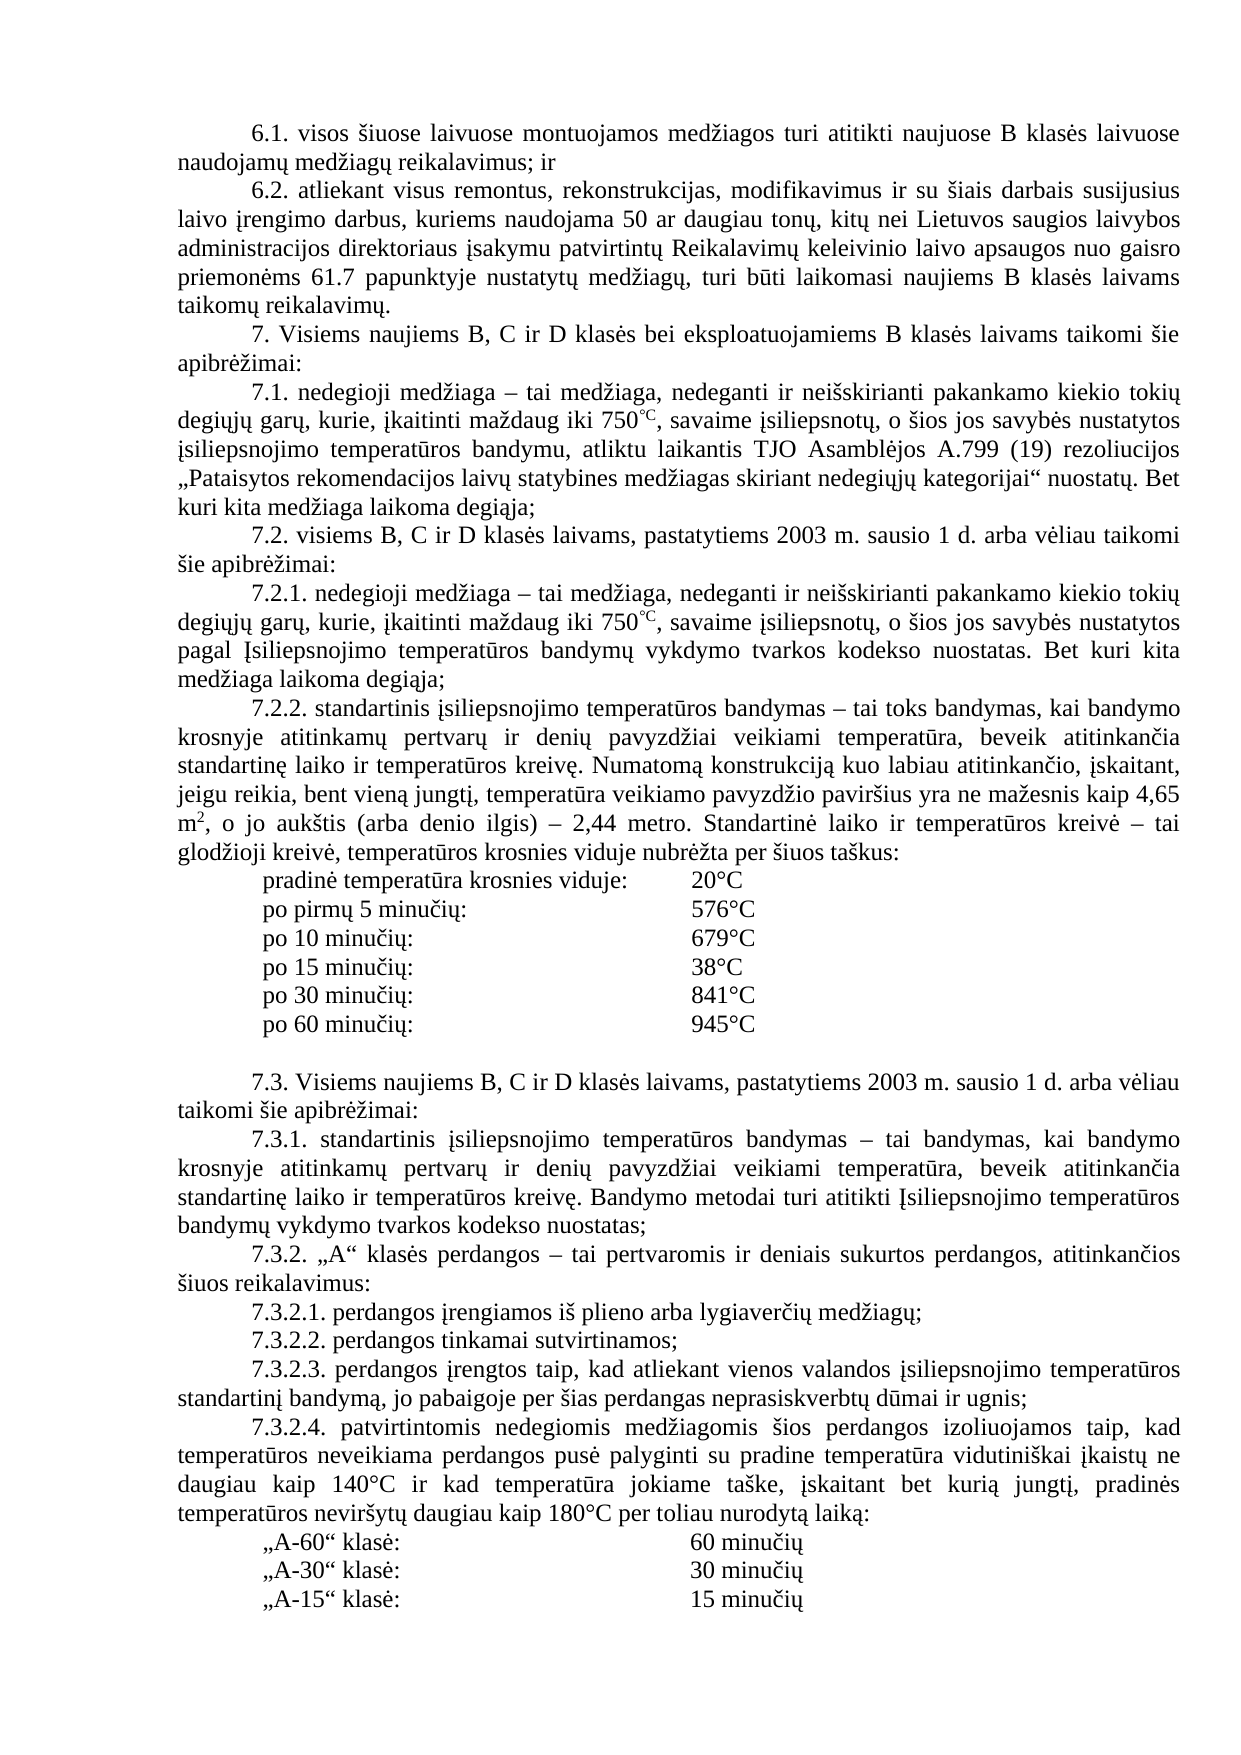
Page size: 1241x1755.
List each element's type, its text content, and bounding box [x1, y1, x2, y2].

table_cell 576°C [680, 894, 1181, 923]
table_header „A-60“ klasė: [177, 1527, 679, 1556]
text 7. Visiems naujiems B, C ir D klasės bei eksploatuojamiems B klasės laivams taikomi šie apibrėžimai: [177, 319, 1181, 377]
table_cell po pirmų 5 minučių: [177, 894, 680, 923]
text 7.3. Visiems naujiems B, C ir D klasės laivams, pastatytiems 2003 m. sausio 1 d. arba vėliau taikomi šie apibrėžimai: [177, 1067, 1181, 1124]
table_cell po 30 minučių: [177, 981, 680, 1009]
table_cell 38°C [680, 952, 1181, 981]
text 7.3.2.3. perdangos įrengtos taip, kad atliekant vienos valandos įsiliepsnojimo temperatūros standartinį bandymą, jo pabaigoje per šias perdangas neprasiskverbtų dūmai ir ugnis; [177, 1354, 1181, 1412]
text 7.3.2.2. perdangos tinkamai sutvirtinamos; [177, 1326, 1181, 1354]
table_cell po 10 minučių: [177, 923, 680, 952]
table_cell po 15 minučių: [177, 952, 680, 981]
table_cell 15 minučių [679, 1584, 1181, 1613]
text 6.1. visos šiuose laivuose montuojamos medžiagos turi atitikti naujuose B klasės laivuose naudojamų medžiagų reikalavimus; ir [177, 118, 1181, 176]
text 7.3.2.1. perdangos įrengiamos iš plieno arba lygiaverčių medžiagų; [177, 1297, 1181, 1326]
text 7.2.2. standartinis įsiliepsnojimo temperatūros bandymas – tai toks bandymas, kai bandymo krosnyje atitinkamų pertvarų ir denių pavyzdžiai veikiami temperatūra, beveik atitinkančia standartinę laiko ir temperatūros kreivę. Numatomą konstrukciją kuo labiau atitinkančio, įskaitant, jeigu reikia, bent vieną jungtį, temperatūra veikiamo pavyzdžio paviršius yra ne mažesnis kaip 4,65 m2, o jo aukštis (arba denio ilgis) – 2,44 metro. Standartinė laiko ir temperatūros kreivė – tai glodžioji kreivė, temperatūros krosnies viduje nubrėžta per šiuos taškus: [177, 693, 1181, 866]
text 7.3.2.4. patvirtintomis nedegiomis medžiagomis šios perdangos izoliuojamos taip, kad temperatūros neveikiama perdangos pusė palyginti su pradine temperatūra vidutiniškai įkaistų ne daugiau kaip 140°C ir kad temperatūra jokiame taške, įskaitant bet kurią jungtį, pradinės temperatūros neviršytų daugiau kaip 180°C per toliau nurodytą laiką: [177, 1412, 1181, 1527]
table_cell 30 minučių [679, 1556, 1181, 1584]
table_cell 945°C [680, 1009, 1181, 1038]
table_header 20°C [680, 866, 1181, 894]
table_cell „A-30“ klasė: [177, 1556, 679, 1584]
text 7.3.2. „A“ klasės perdangos – tai pertvaromis ir deniais sukurtos perdangos, atitinkančios šiuos reikalavimus: [177, 1239, 1181, 1297]
table_cell 841°C [680, 981, 1181, 1009]
text 7.2.1. nedegioji medžiaga – tai medžiaga, nedeganti ir neišskirianti pakankamo kiekio tokių degiųjų garų, kurie, įkaitinti maždaug iki 750°C, savaime įsiliepsnotų, o šios jos savybės nustatytos pagal Įsiliepsnojimo temperatūros bandymų vykdymo tvarkos kodekso nuostatas. Bet kuri kita medžiaga laikoma degiąja; [177, 578, 1181, 693]
table_cell po 60 minučių: [177, 1009, 680, 1038]
table_cell „A-15“ klasė: [177, 1584, 679, 1613]
text 6.2. atliekant visus remontus, rekonstrukcijas, modifikavimus ir su šiais darbais susijusius laivo įrengimo darbus, kuriems naudojama 50 ar daugiau tonų, kitų nei Lietuvos saugios laivybos administracijos direktoriaus įsakymu patvirtintų Reikalavimų keleivinio laivo apsaugos nuo gaisro priemonėms 61.7 papunktyje nustatytų medžiagų, turi būti laikomasi naujiems B klasės laivams taikomų reikalavimų. [177, 176, 1181, 319]
text 7.3.1. standartinis įsiliepsnojimo temperatūros bandymas – tai bandymas, kai bandymo krosnyje atitinkamų pertvarų ir denių pavyzdžiai veikiami temperatūra, beveik atitinkančia standartinę laiko ir temperatūros kreivę. Bandymo metodai turi atitikti Įsiliepsnojimo temperatūros bandymų vykdymo tvarkos kodekso nuostatas; [177, 1124, 1181, 1239]
text 7.1. nedegioji medžiaga – tai medžiaga, nedeganti ir neišskirianti pakankamo kiekio tokių degiųjų garų, kurie, įkaitinti maždaug iki 750°C, savaime įsiliepsnotų, o šios jos savybės nustatytos įsiliepsnojimo temperatūros bandymu, atliktu laikantis TJO Asamblėjos A.799 (19) rezoliucijos „Pataisytos rekomendacijos laivų statybines medžiagas skiriant nedegiųjų kategorijai“ nuostatų. Bet kuri kita medžiaga laikoma degiąja; [177, 377, 1181, 521]
table_header 60 minučių [679, 1527, 1181, 1556]
table_cell 679°C [680, 923, 1181, 952]
text 7.2. visiems B, C ir D klasės laivams, pastatytiems 2003 m. sausio 1 d. arba vėliau taikomi šie apibrėžimai: [177, 521, 1181, 578]
table_header pradinė temperatūra krosnies viduje: [177, 866, 680, 894]
